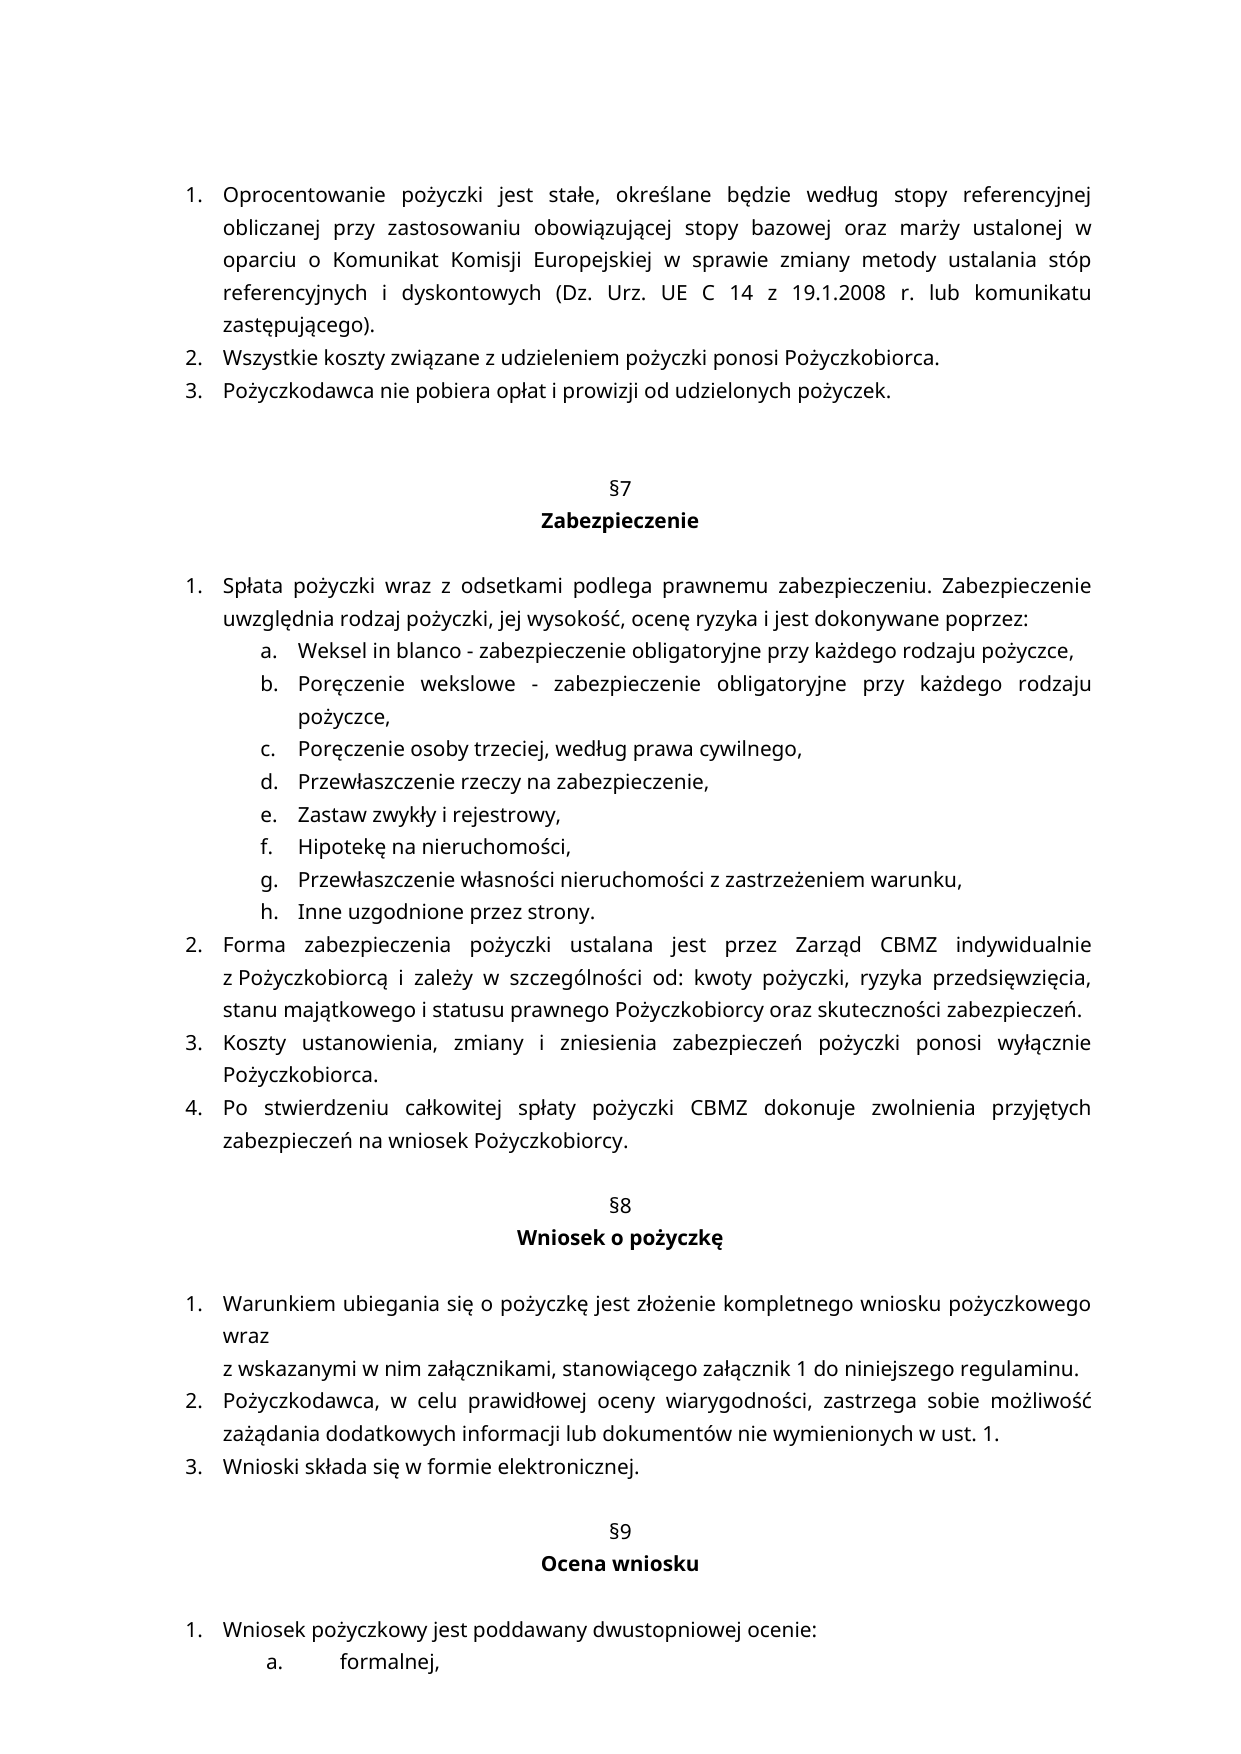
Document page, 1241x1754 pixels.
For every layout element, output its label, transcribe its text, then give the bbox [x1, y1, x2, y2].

list Koszty ustanowienia, zmiany i zniesienia zabezpieczeń pożyczki ponosi wyłącznie Pożyczkobiorca. [185, 1028, 1093, 1089]
text §7 [148, 474, 1093, 502]
list Przewłaszczenie rzeczy na zabezpieczenie, [260, 767, 1093, 796]
list Oprocentowanie pożyczki jest stałe, określane będzie według stopy referencyjnej obliczanej przy zastosowaniu obowiązującej stopy bazowej oraz marży ustalonej w oparciu o Komunikat Komisji Europejskiej w sprawie zmiany metody ustalania stóp referencyjnych i dyskontowych (Dz. Urz. UE C 14 z 19.1.2008 r. lub komunikatu zastępującego). [185, 180, 1093, 339]
list Weksel in blanco - zabezpieczenie obligatoryjne przy każdego rodzaju pożyczce, [260, 637, 1093, 665]
list Forma zabezpieczenia pożyczki ustalana jest przez Zarząd CBMZ indywidualnie z Pożyczkobiorcą i zależy w szczególności od: kwoty pożyczki, ryzyka przedsięwzięcia, stanu majątkowego i statusu prawnego Pożyczkobiorcy oraz skuteczności zabezpieczeń. [185, 930, 1093, 1024]
list Pożyczkodawca nie pobiera opłat i prowizji od udzielonych pożyczek. [185, 376, 1093, 404]
list Ocena wniosku [148, 1549, 1093, 1578]
list Wszystkie koszty związane z udzieleniem pożyczki ponosi Pożyczkobiorca. [185, 343, 1093, 372]
list Spłata pożyczki wraz z odsetkami podlega prawnemu zabezpieczeniu. Zabezpieczenie uwzględnia rodzaj pożyczki, jej wysokość, ocenę ryzyka i jest dokonywane poprzez: [185, 571, 1093, 632]
list §9 [148, 1517, 1093, 1545]
list Warunkiem ubiegania się o pożyczkę jest złożenie kompletnego wniosku pożyczkowego wraz z wskazanymi w nim załącznikami, stanowiącego załącznik 1 do niniejszego regulaminu. [185, 1289, 1093, 1382]
list §8 [148, 1191, 1093, 1219]
text Zabezpieczenie [148, 506, 1093, 535]
list Inne uzgodnione przez strony. [260, 897, 1093, 926]
list Po stwierdzeniu całkowitej spłaty pożyczki CBMZ dokonuje zwolnienia przyjętych zabezpieczeń na wniosek Pożyczkobiorcy. [185, 1093, 1093, 1154]
list Wnioski składa się w formie elektronicznej. [185, 1452, 1093, 1480]
list Hipotekę na nieruchomości, [260, 832, 1093, 861]
list Wniosek pożyczkowy jest poddawany dwustopniowej ocenie: [185, 1615, 1093, 1643]
list Pożyczkodawca, w celu prawidłowej oceny wiarygodności, zastrzega sobie możliwość zażądania dodatkowych informacji lub dokumentów nie wymienionych w ust. 1. [185, 1387, 1093, 1448]
list Poręczenie wekslowe - zabezpieczenie obligatoryjne przy każdego rodzaju pożyczce, [260, 669, 1093, 730]
list Zastaw zwykły i rejestrowy, [260, 800, 1093, 828]
list Przewłaszczenie własności nieruchomości z zastrzeżeniem warunku, [260, 865, 1093, 893]
list formalnej, [266, 1647, 1093, 1676]
list Wniosek o pożyczkę [148, 1223, 1093, 1252]
list Poręczenie osoby trzeciej, według prawa cywilnego, [260, 734, 1093, 763]
